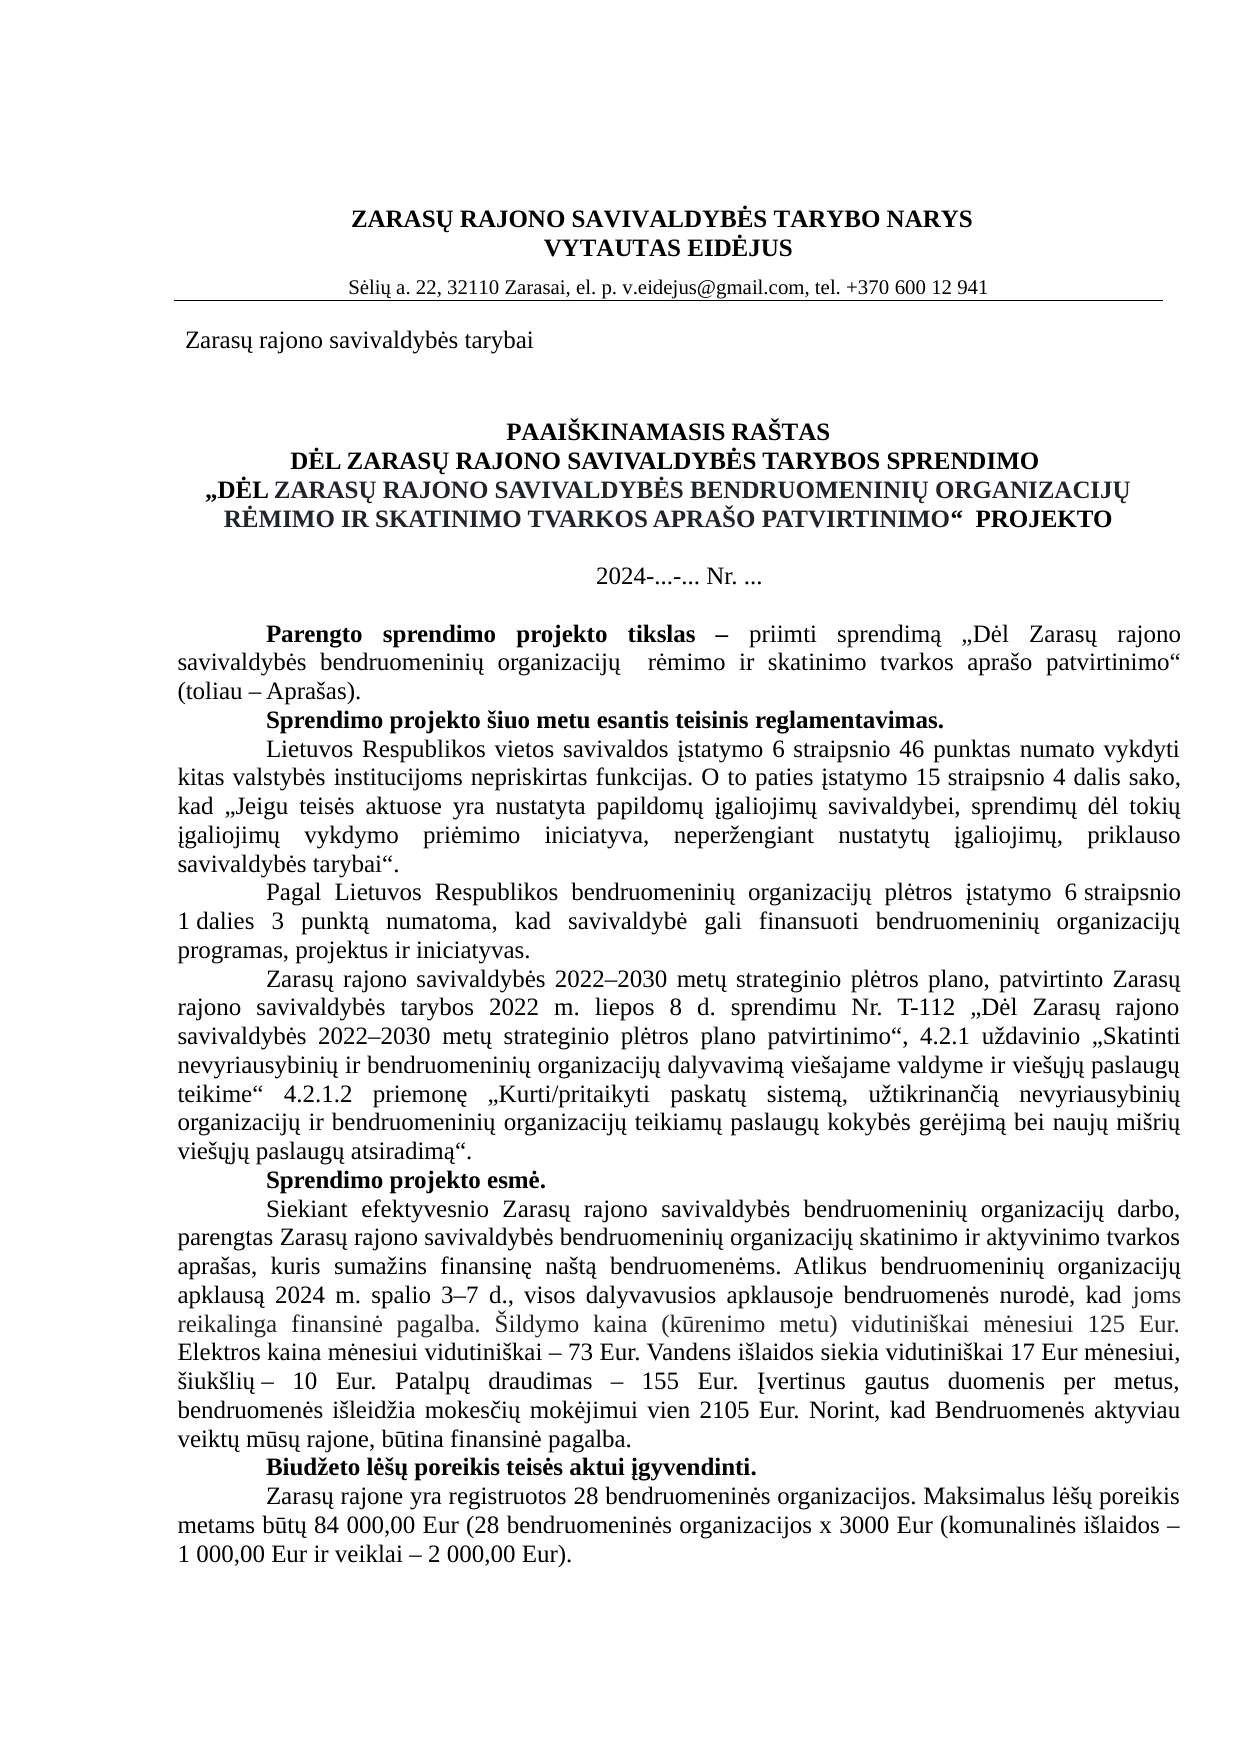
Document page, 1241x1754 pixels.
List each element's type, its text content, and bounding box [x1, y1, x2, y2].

table_cell Sėlių a. 22, 32110 Zarasai, el. p. v.eidejus@gmail.com, tel. +370 600 12 941 [174, 275, 1163, 300]
table_cell [962, 355, 1163, 389]
table_cell [699, 325, 893, 355]
text Parengto sprendimo projekto tikslas – priimti sprendimą „Dėl Zarasų rajono savivaldybės bendruomeninių organizacijų rėmimo ir skatinimo tvarkos aprašo patvirtinimo“ (toliau – Aprašas). [177, 619, 1181, 705]
table_cell ZARASŲ RAJONO SAVIVALDYBĖS TARYBO NARYS VYTAUTAS EIDĖJUS [174, 204, 1163, 274]
text Lietuvos Respublikos vietos savivaldos įstatymo 6 straipsnio 46 punktas numato vykdyti kitas valstybės institucijoms nepriskirtas funkcijas. O to paties įstatymo 15 straipsnio 4 dalis sako, kad „Jeigu teisės aktuose yra nustatyta papildomų įgaliojimų savivaldybei, sprendimų dėl tokių įgaliojimų vykdymo priėmimo iniciatyva, neperžengiant nustatytų įgaliojimų, priklauso savivaldybės tarybai“. [177, 734, 1181, 877]
text Zarasų rajono savivaldybės 2022–2030 metų strateginio plėtros plano, patvirtinto Zarasų rajono savivaldybės tarybos 2022 m. liepos 8 d. sprendimu Nr. T-112 „Dėl Zarasų rajono savivaldybės 2022–2030 metų strateginio plėtros plano patvirtinimo“, 4.2.1 uždavinio „Skatinti nevyriausybinių ir bendruomeninių organizacijų dalyvavimą viešajame valdyme ir viešųjų paslaugų teikime“ 4.2.1.2 priemonę „Kurti/pritaikyti paskatų sistemą, užtikrinančią nevyriausybinių organizacijų ir bendruomeninių organizacijų teikiamų paslaugų kokybės gerėjimą bei naujų mišrių viešųjų paslaugų atsiradimą“. [177, 964, 1181, 1165]
table_cell [893, 325, 962, 355]
table_cell Zarasų rajono savivaldybės tarybai [174, 325, 699, 417]
text Sprendimo projekto šiuo metu esantis teisinis reglamentavimas. [177, 705, 1181, 734]
text Sprendimo projekto esmė. [177, 1165, 1181, 1194]
table_cell [699, 355, 734, 389]
text 2024-...-... Nr. ... [177, 561, 1181, 590]
table_cell paaiškinamasis raštas DĖL ZARASŲ RAJONO SAVIVALDYBĖS TARYBOS SPRENDIMO „DĖL ZARASŲ RAJONO SAVIVALDYBĖS BENDRUOMENINIŲ ORGANIZACIJŲ RĖMIMO IR SKATINIMO TVARKOS APRAŠO PATVIRTINIMO“ PROJEKTO [174, 418, 1163, 561]
text Pagal Lietuvos Respublikos bendruomeninių organizacijų plėtros įstatymo 6 straipsnio 1 dalies 3 punktą numatoma, kad savivaldybė gali finansuoti bendruomeninių organizacijų programas, projektus ir iniciatyvas. [177, 877, 1181, 964]
text Zarasų rajone yra registruotos 28 bendruomeninės organizacijos. Maksimalus lėšų poreikis metams būtų 84 000,00 Eur (28 bendruomeninės organizacijos x 3000 Eur (komunalinės išlaidos – 1 000,00 Eur ir veiklai – 2 000,00 Eur). [177, 1481, 1181, 1567]
table_header [174, 148, 1163, 204]
table_cell [735, 355, 893, 389]
text Siekiant efektyvesnio Zarasų rajono savivaldybės bendruomeninių organizacijų darbo, parengtas Zarasų rajono savivaldybės bendruomeninių organizacijų skatinimo ir aktyvinimo tvarkos aprašas, kuris sumažins finansinę naštą bendruomenėms. Atlikus bendruomeninių organizacijų apklausą 2024 m. spalio 3–7 d., visos dalyvavusios apklausoje bendruomenės nurodė, kad joms reikalinga finansinė pagalba. Šildymo kaina (kūrenimo metu) vidutiniškai mėnesiui 125 Eur. Elektros kaina mėnesiui vidutiniškai – 73 Eur. Vandens išlaidos siekia vidutiniškai 17 Eur mėnesiui, šiukšlių – 10 Eur. Patalpų draudimas – 155 Eur. Įvertinus gautus duomenis per metus, bendruomenės išleidžia mokesčių mokėjimui vien 2105 Eur. Norint, kad Bendruomenės aktyviau veiktų mūsų rajone, būtina finansinė pagalba. [177, 1194, 1181, 1452]
table_cell [962, 325, 1163, 355]
text Biudžeto lėšų poreikis teisės aktui įgyvendinti. [177, 1452, 1181, 1481]
table_cell [893, 355, 962, 389]
table_cell [699, 389, 1163, 417]
table_cell [174, 301, 1163, 325]
